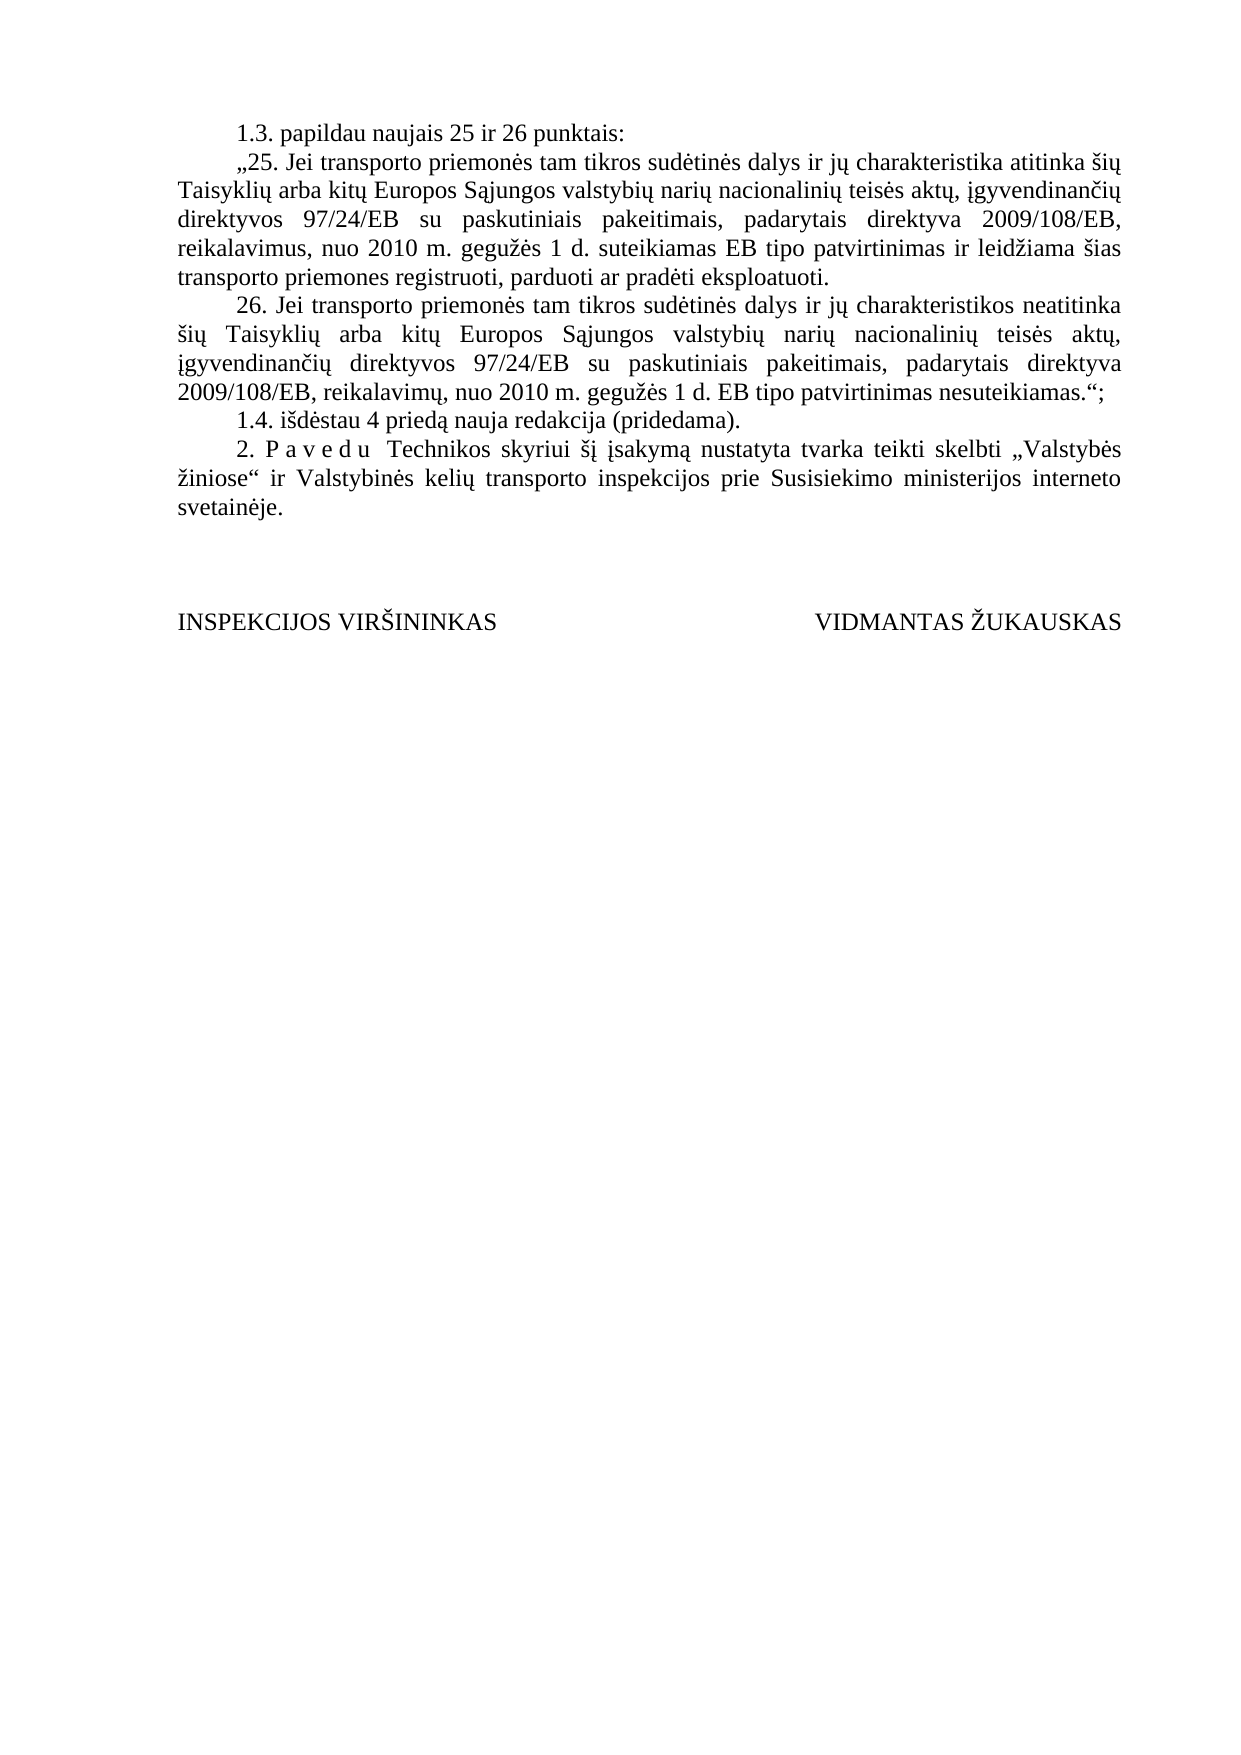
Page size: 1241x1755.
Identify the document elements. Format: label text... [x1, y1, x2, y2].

text 1.4. išdėstau 4 priedą nauja redakcija (pridedama). [177, 406, 1122, 434]
text 1.3. papildau naujais 25 ir 26 punktais: [177, 118, 1122, 147]
text 2. Pavedu Technikos skyriui šį įsakymą nustatyta tvarka teikti skelbti „Valstybės žiniose“ ir Valstybinės kelių transporto inspekcijos prie Susisiekimo ministerijos interneto svetainėje. [177, 434, 1122, 521]
text „25. Jei transporto priemonės tam tikros sudėtinės dalys ir jų charakteristika atitinka šių Taisyklių arba kitų Europos Sąjungos valstybių narių nacionalinių teisės aktų, įgyvendinančių direktyvos 97/24/EB su paskutiniais pakeitimais, padarytais direktyva 2009/108/EB, reikalavimus, nuo 2010 m. gegužės 1 d. suteikiamas EB tipo patvirtinimas ir leidžiama šias transporto priemones registruoti, parduoti ar pradėti eksploatuoti. [177, 147, 1122, 291]
text 26. Jei transporto priemonės tam tikros sudėtinės dalys ir jų charakteristikos neatitinka šių Taisyklių arba kitų Europos Sąjungos valstybių narių nacionalinių teisės aktų, įgyvendinančių direktyvos 97/24/EB su paskutiniais pakeitimais, padarytais direktyva 2009/108/EB, reikalavimų, nuo 2010 m. gegužės 1 d. EB tipo patvirtinimas nesuteikiamas.“; [177, 291, 1122, 406]
text Inspekcijos viršininkas Vidmantas Žukauskas [177, 607, 1122, 636]
